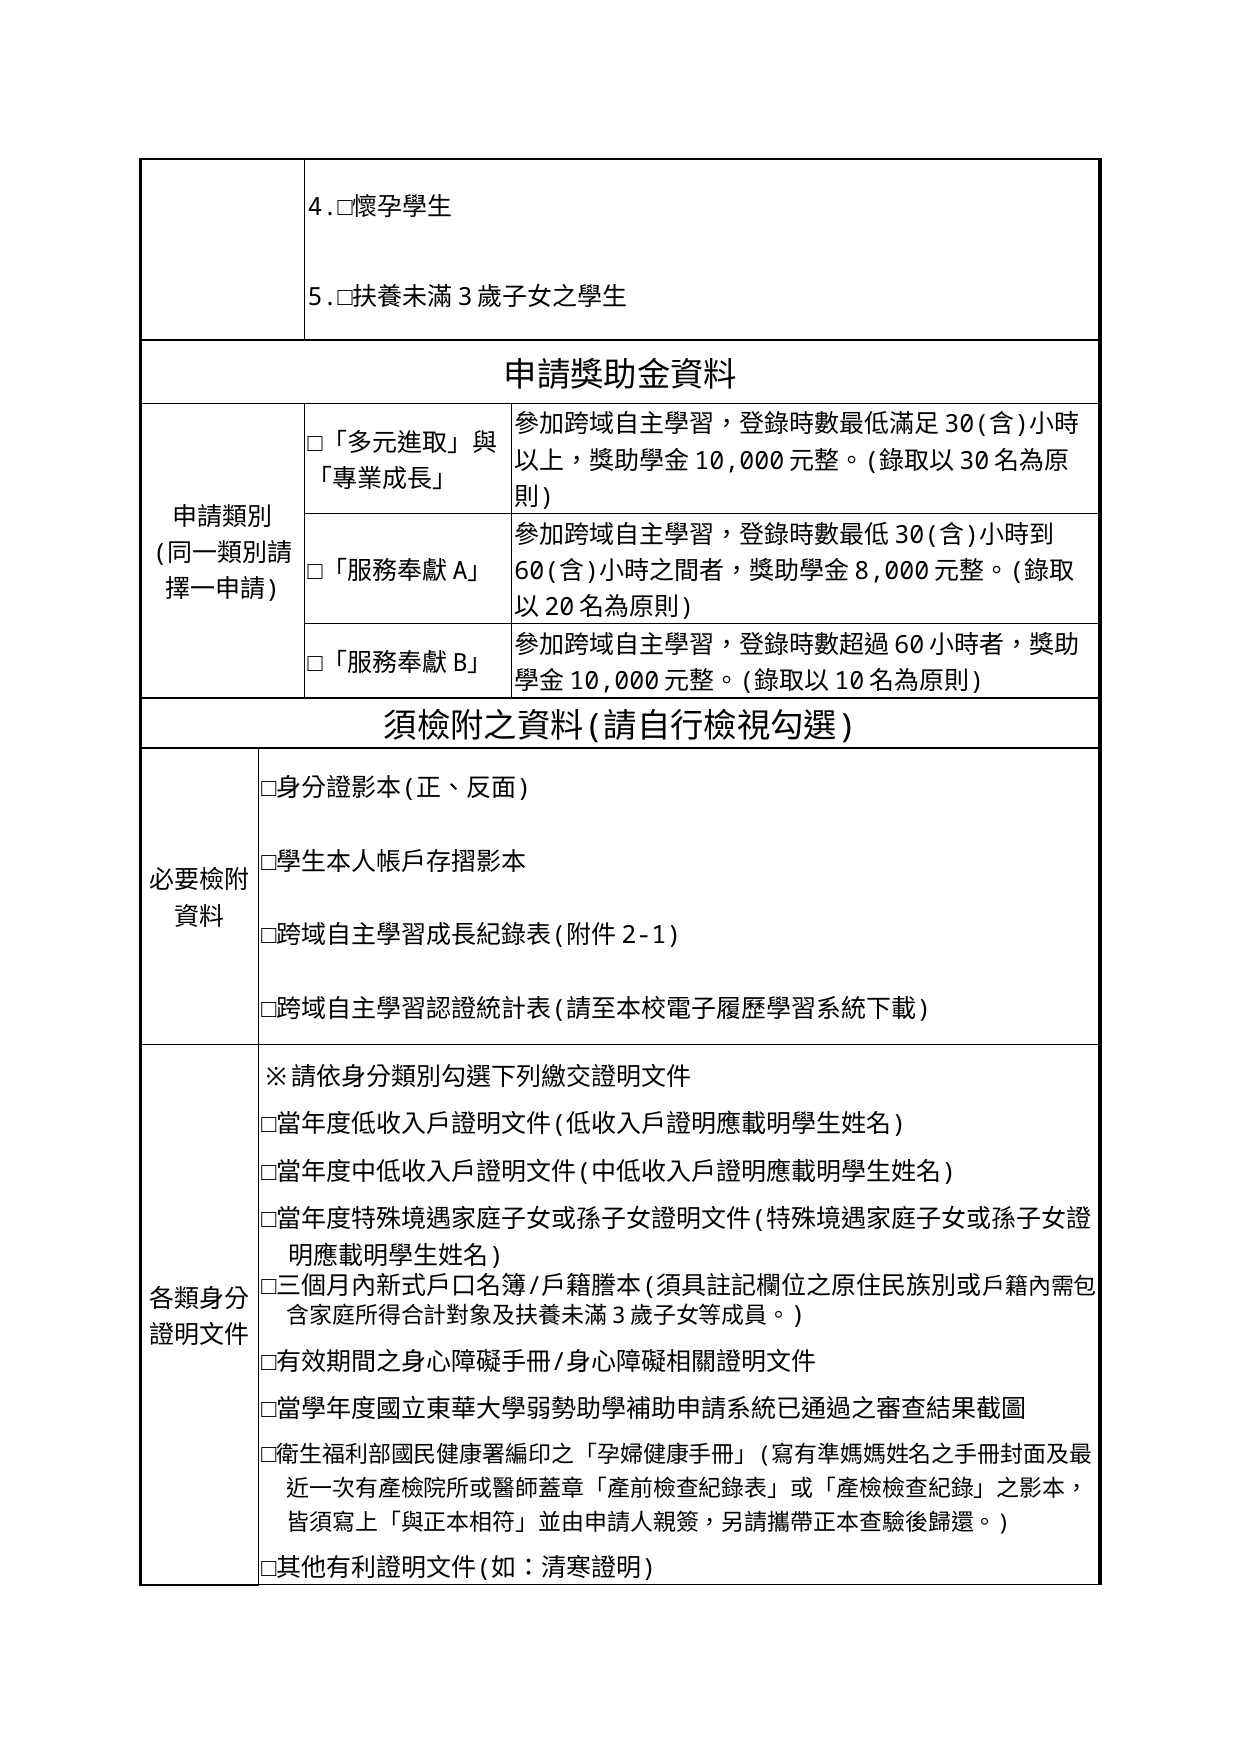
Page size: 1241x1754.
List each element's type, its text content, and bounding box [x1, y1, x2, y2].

table_cell 參加跨域自主學習，登錄時數最低30(含)小時到60(含)小時之間者，獎助學金8,000元整。(錄取以20名為原則) [512, 514, 1098, 623]
table_cell ※請依身分類別勾選下列繳交證明文件 □當年度低收入戶證明文件(低收入戶證明應載明學生姓名) □當年度中低收入戶證明文件(中低收入戶證明應載明學生姓名) □當年度特殊境遇家庭子女或孫子女證明文件(特殊境遇家庭子女或孫子女證明應載明學生姓名) □三個月內新式戶口名簿/戶籍謄本(須具註記欄位之原住民族別或戶籍內需包含家庭所得合計對象及扶養未滿3歲子女等成員。) □有效期間之身心障礙手冊/身心障礙相關證明文件 □當學年度國立東華大學弱勢助學補助申請系統已通過之審查結果截圖 □衛生福利部國民健康署編印之「孕婦健康手冊」(寫有準媽媽姓名之手冊封面及最近一次有產檢院所或醫師蓋章「產前檢查紀錄表」或「產檢檢查紀錄」之影本，皆須寫上「與正本相符」並由申請人親簽，另請攜帶正本查驗後歸還。) □其他有利證明文件(如：清寒證明) [259, 1045, 1098, 1584]
table_cell 必要檢附資料 [142, 749, 258, 1044]
table_cell □「服務奉獻B」 [305, 624, 511, 697]
table_cell 申請類別 (同一類別請擇一申請) [142, 404, 304, 697]
table_cell 申請獎助金資料 [142, 341, 1098, 402]
table_cell □「服務奉獻A」 [305, 514, 511, 623]
table_cell 須檢附之資料(請自行檢視勾選) [142, 699, 1098, 747]
table_cell 參加跨域自主學習，登錄時數超過60小時者，獎助學金10,000元整。(錄取以10名為原則) [512, 624, 1098, 697]
table_cell 參加跨域自主學習，登錄時數最低滿足30(含)小時以上，獎助學金10,000元整。(錄取以30名為原則) [512, 404, 1098, 513]
table_cell [142, 160, 304, 339]
table_cell □「多元進取」與「專業成長」 [305, 404, 511, 513]
table_cell □身分證影本(正、反面) □學生本人帳戶存摺影本 □跨域自主學習成長紀錄表(附件2-1) □跨域自主學習認證統計表(請至本校電子履歷學習系統下載) [259, 749, 1098, 1044]
table_cell 各類身分證明文件 [142, 1045, 258, 1584]
table_cell 4.□懷孕學生 5.□扶養未滿3歲子女之學生 [305, 160, 1098, 339]
